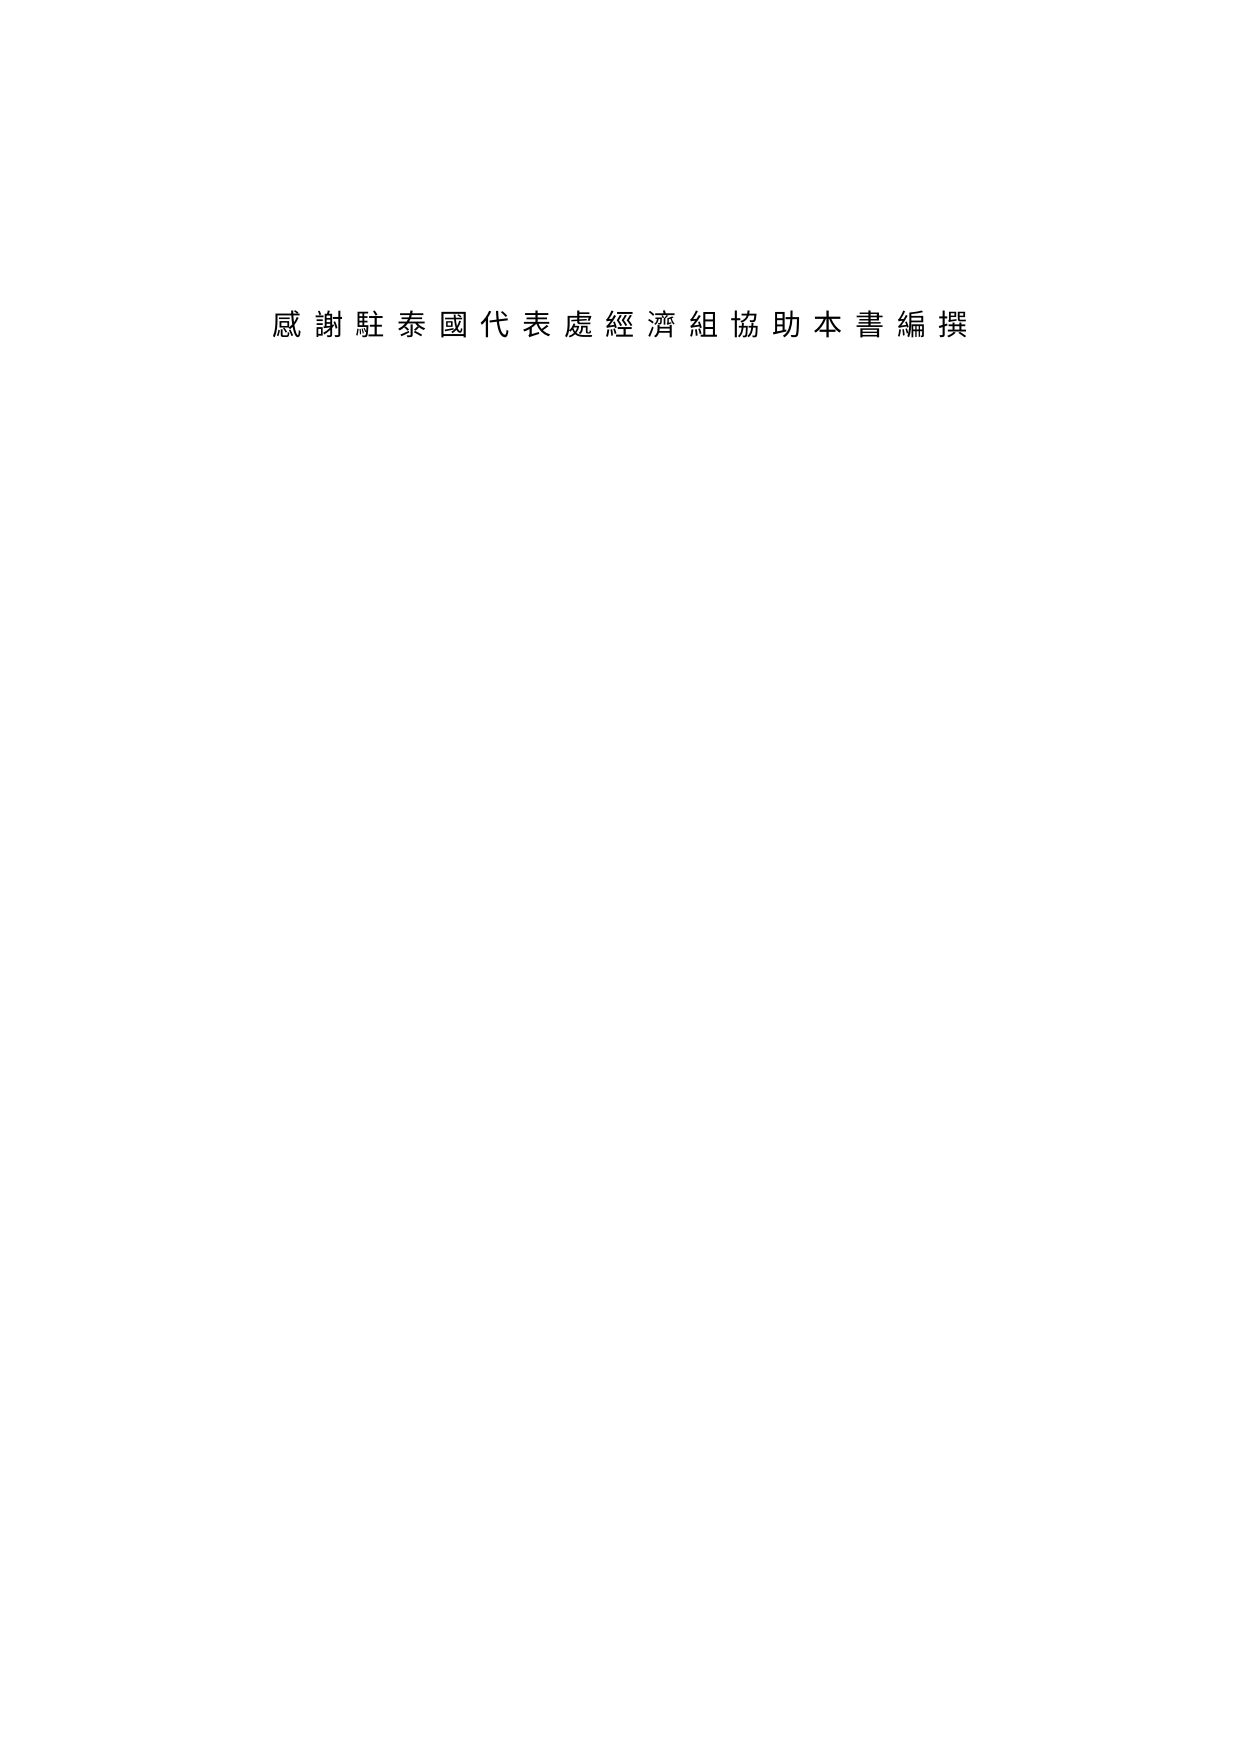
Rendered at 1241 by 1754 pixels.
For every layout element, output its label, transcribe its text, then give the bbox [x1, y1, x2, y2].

text 感謝駐泰國代表處經濟組協助本書編撰 [183, 281, 1058, 344]
